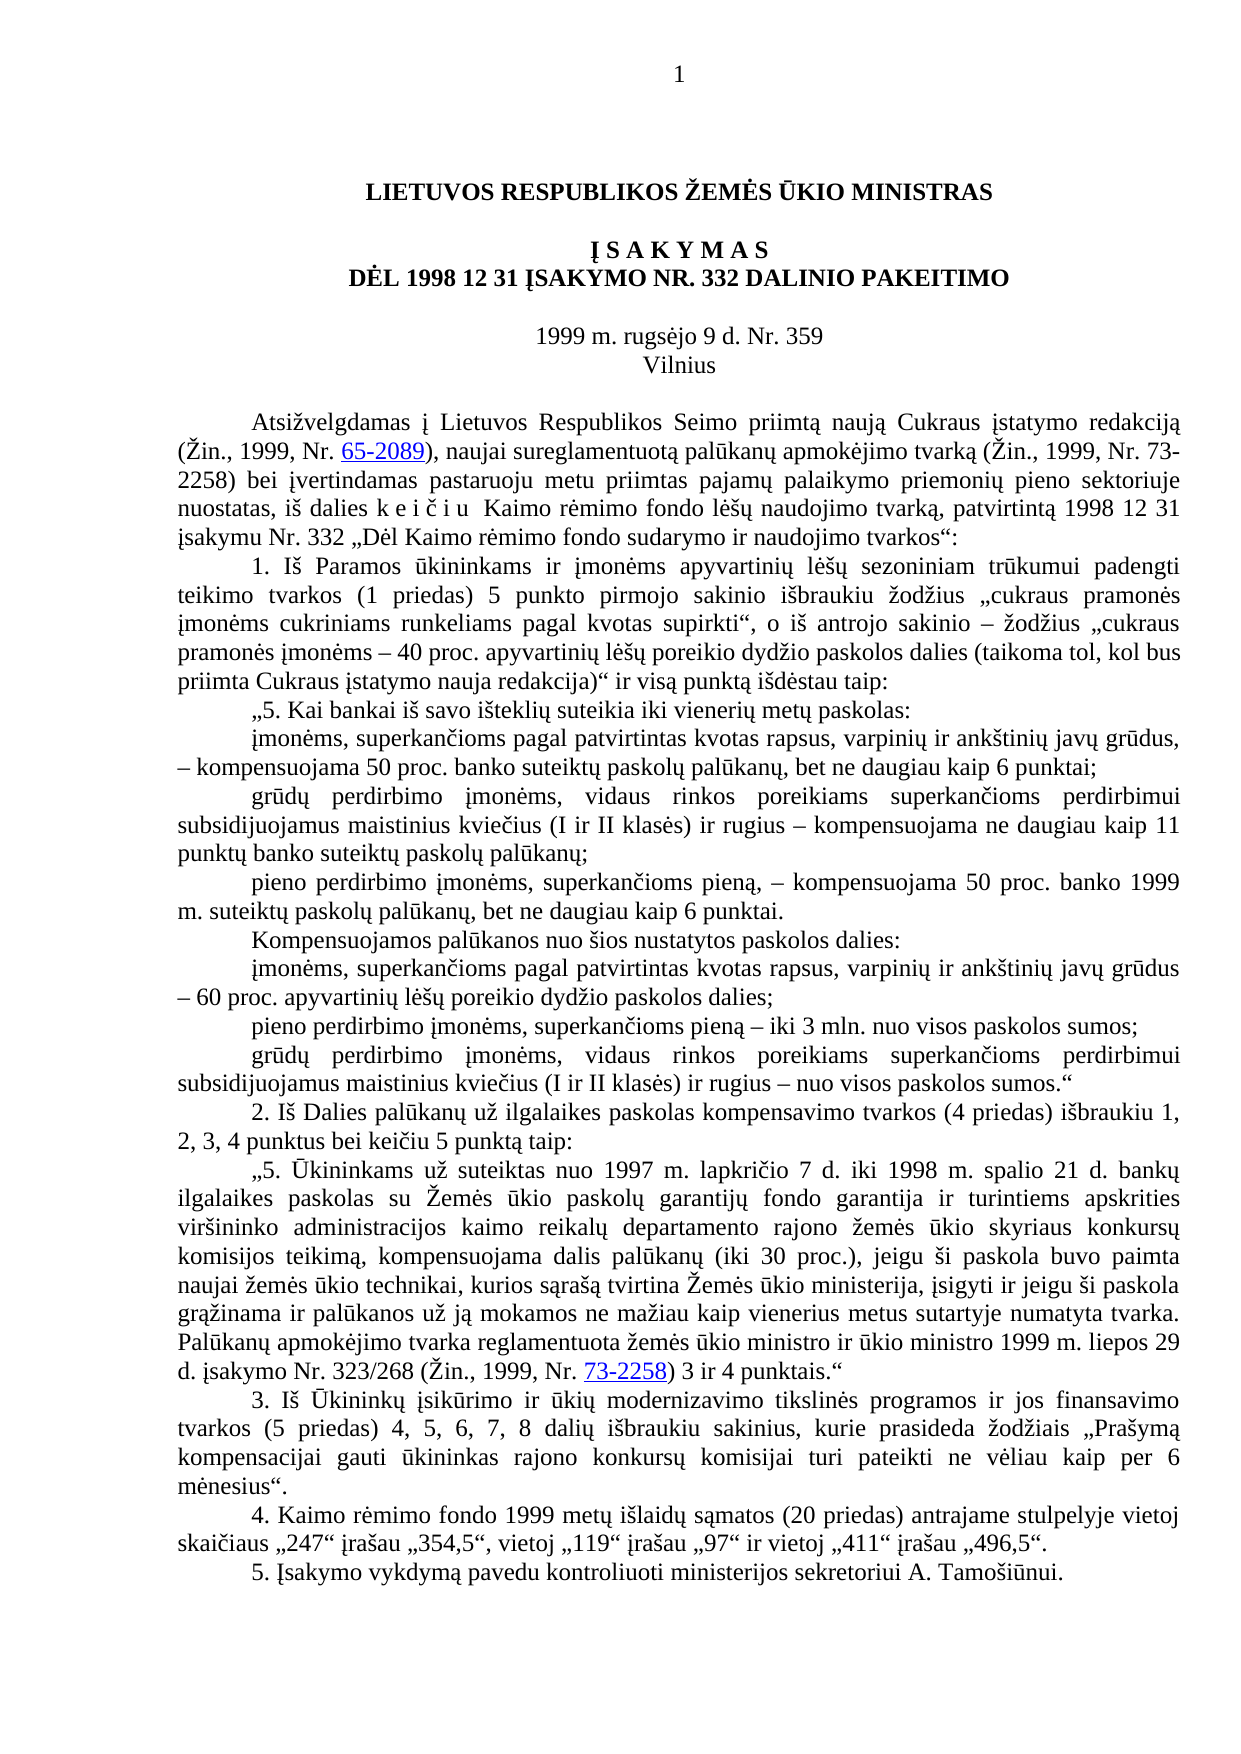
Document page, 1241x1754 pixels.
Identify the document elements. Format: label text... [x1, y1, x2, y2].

text 4. Kaimo rėmimo fondo 1999 metų išlaidų sąmatos (20 priedas) antrajame stulpelyje vietoj skaičiaus „247“ įrašau „354,5“, vietoj „119“ įrašau „97“ ir vietoj „411“ įrašau „496,5“. [177, 1500, 1181, 1557]
text Kompensuojamos palūkanos nuo šios nustatytos paskolos dalies: [177, 925, 1181, 953]
text 5. Įsakymo vykdymą pavedu kontroliuoti ministerijos sekretoriui A. Tamošiūnui. [177, 1557, 1181, 1586]
text 2. Iš Dalies palūkanų už ilgalaikes paskolas kompensavimo tvarkos (4 priedas) išbraukiu 1, 2, 3, 4 punktus bei keičiu 5 punktą taip: [177, 1097, 1181, 1155]
text DĖL 1998 12 31 ĮSAKYMO NR. 332 DALINIO PAKEITIMO [177, 263, 1181, 292]
text grūdų perdirbimo įmonėms, vidaus rinkos poreikiams superkančioms perdirbimui subsidijuojamus maistinius kviečius (I ir II klasės) ir rugius – kompensuojama ne daugiau kaip 11 punktų banko suteiktų paskolų palūkanų; [177, 781, 1181, 867]
text įmonėms, superkančioms pagal patvirtintas kvotas rapsus, varpinių ir ankštinių javų grūdus, – kompensuojama 50 proc. banko suteiktų paskolų palūkanų, bet ne daugiau kaip 6 punktai; [177, 723, 1181, 781]
text pieno perdirbimo įmonėms, superkančioms pieną, – kompensuojama 50 proc. banko 1999 m. suteiktų paskolų palūkanų, bet ne daugiau kaip 6 punktai. [177, 867, 1181, 925]
text 1. Iš Paramos ūkininkams ir įmonėms apyvartinių lėšų sezoniniam trūkumui padengti teikimo tvarkos (1 priedas) 5 punkto pirmojo sakinio išbraukiu žodžius „cukraus pramonės įmonėms cukriniams runkeliams pagal kvotas supirkti“, o iš antrojo sakinio – žodžius „cukraus pramonės įmonėms – 40 proc. apyvartinių lėšų poreikio dydžio paskolos dalies (taikoma tol, kol bus priimta Cukraus įstatymo nauja redakcija)“ ir visą punktą išdėstau taip: [177, 551, 1181, 695]
text pieno perdirbimo įmonėms, superkančioms pieną – iki 3 mln. nuo visos paskolos sumos; [177, 1011, 1181, 1040]
text „5. Ūkininkams už suteiktas nuo 1997 m. lapkričio 7 d. iki 1998 m. spalio 21 d. bankų ilgalaikes paskolas su Žemės ūkio paskolų garantijų fondo garantija ir turintiems apskrities viršininko administracijos kaimo reikalų departamento rajono žemės ūkio skyriaus konkursų komisijos teikimą, kompensuojama dalis palūkanų (iki 30 proc.), jeigu ši paskola buvo paimta naujai žemės ūkio technikai, kurios sąrašą tvirtina Žemės ūkio ministerija, įsigyti ir jeigu ši paskola grąžinama ir palūkanos už ją mokamos ne mažiau kaip vienerius metus sutartyje numatyta tvarka. Palūkanų apmokėjimo tvarka reglamentuota žemės ūkio ministro ir ūkio ministro 1999 m. liepos 29 d. įsakymo Nr. 323/268 (Žin., 1999, Nr. 73-2258) 3 ir 4 punktais.“ [177, 1155, 1181, 1385]
text Vilnius [177, 350, 1181, 378]
text LIETUVOS RESPUBLIKOS ŽEMĖS ŪKIO MINISTRAS [177, 177, 1181, 206]
text „5. Kai bankai iš savo išteklių suteikia iki vienerių metų paskolas: [177, 695, 1181, 723]
text Atsižvelgdamas į Lietuvos Respublikos Seimo priimtą naują Cukraus įstatymo redakciją (Žin., 1999, Nr. 65-2089), naujai sureglamentuotą palūkanų apmokėjimo tvarką (Žin., 1999, Nr. 73- 2258) bei įvertindamas pastaruoju metu priimtas pajamų palaikymo priemonių pieno sektoriuje nuostatas, iš dalies keičiu Kaimo rėmimo fondo lėšų naudojimo tvarką, patvirtintą 1998 12 31 įsakymu Nr. 332 „Dėl Kaimo rėmimo fondo sudarymo ir naudojimo tvarkos“: [177, 407, 1181, 551]
text 1999 m. rugsėjo 9 d. Nr. 359 [177, 321, 1181, 350]
text Į S A K Y M A S [177, 235, 1181, 263]
text 3. Iš Ūkininkų įsikūrimo ir ūkių modernizavimo tikslinės programos ir jos finansavimo tvarkos (5 priedas) 4, 5, 6, 7, 8 dalių išbraukiu sakinius, kurie prasideda žodžiais „Prašymą kompensacijai gauti ūkininkas rajono konkursų komisijai turi pateikti ne vėliau kaip per 6 mėnesius“. [177, 1385, 1181, 1500]
text grūdų perdirbimo įmonėms, vidaus rinkos poreikiams superkančioms perdirbimui subsidijuojamus maistinius kviečius (I ir II klasės) ir rugius – nuo visos paskolos sumos.“ [177, 1040, 1181, 1097]
text įmonėms, superkančioms pagal patvirtintas kvotas rapsus, varpinių ir ankštinių javų grūdus – 60 proc. apyvartinių lėšų poreikio dydžio paskolos dalies; [177, 953, 1181, 1011]
